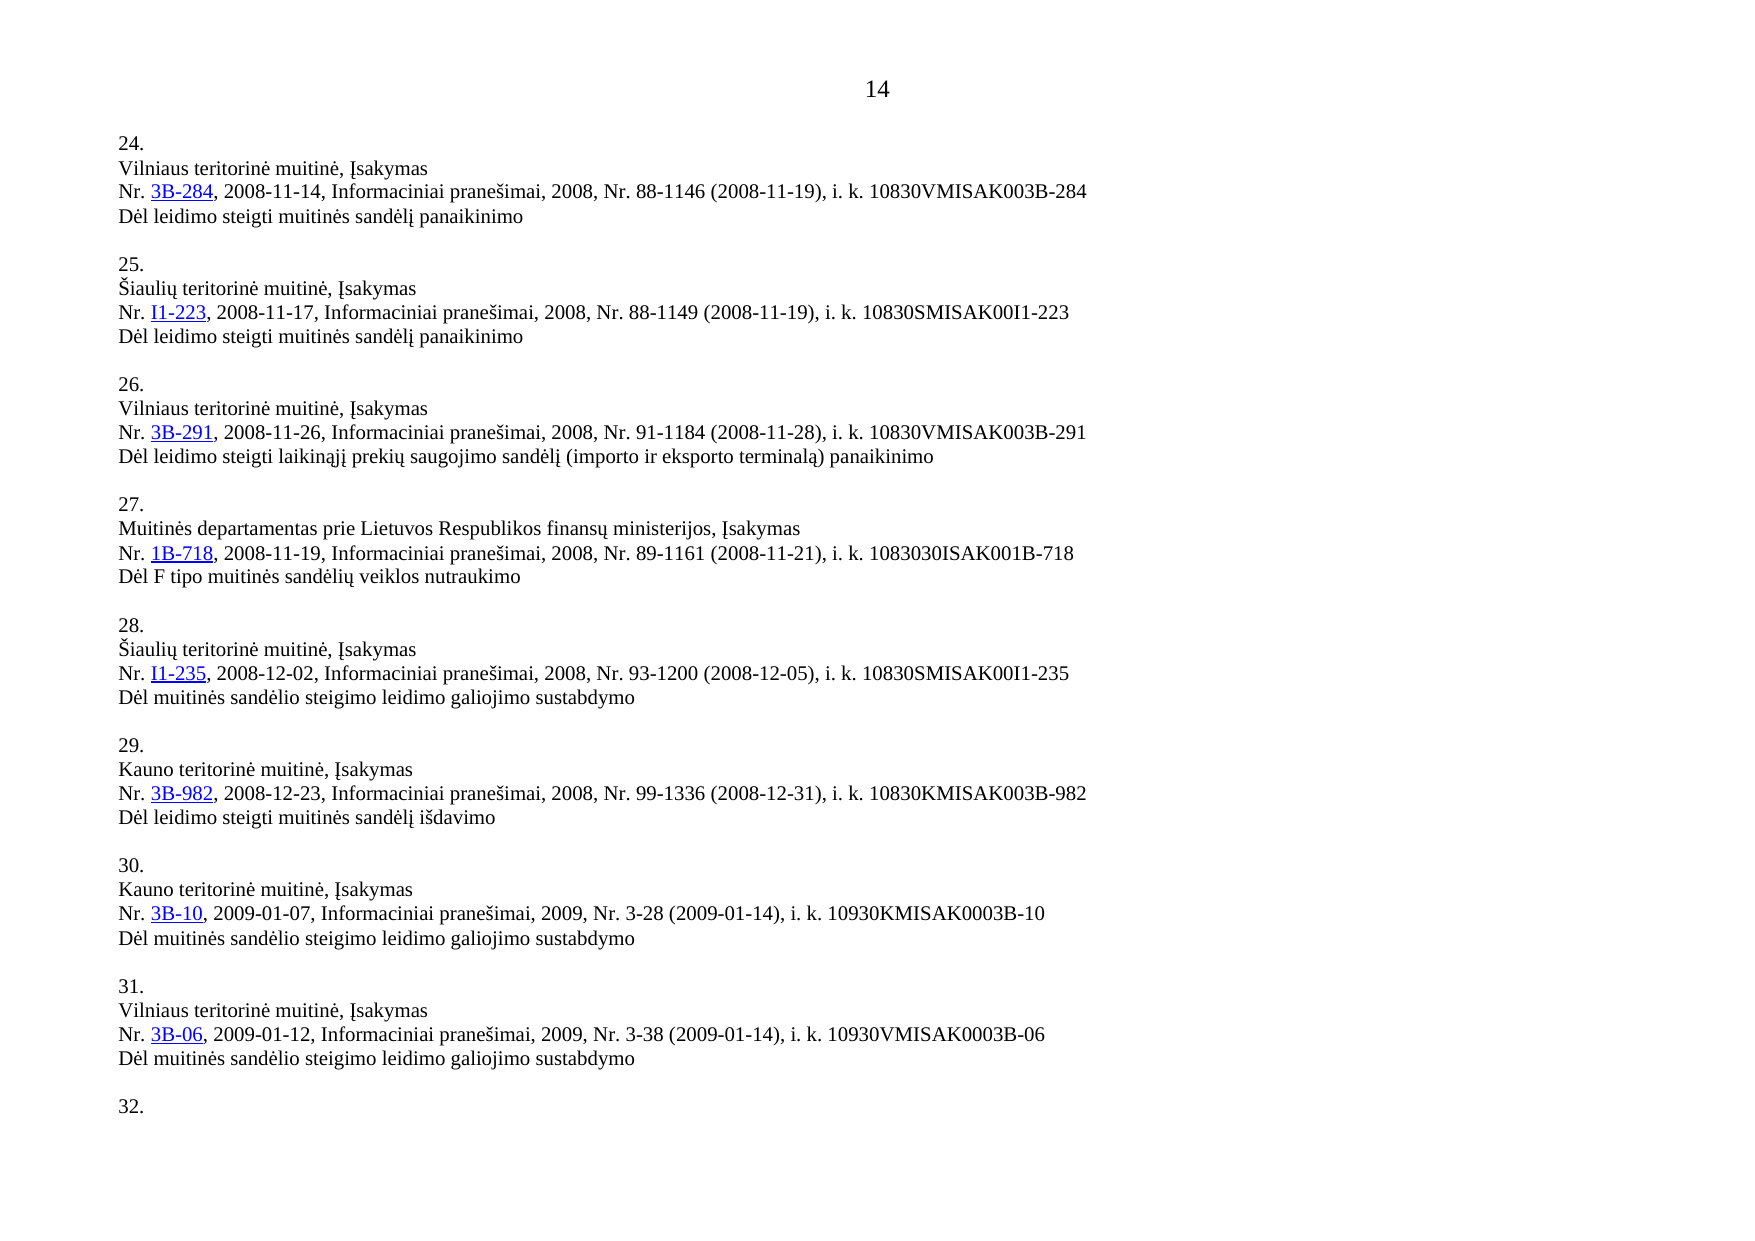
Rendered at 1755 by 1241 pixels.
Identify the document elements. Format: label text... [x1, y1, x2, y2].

text Dėl muitinės sandėlio steigimo leidimo galiojimo sustabdymo [118, 925, 1636, 949]
text Nr. 3B-10, 2009-01-07, Informaciniai pranešimai, 2009, Nr. 3-28 (2009-01-14), i. k. 10930KMISAK0003B-10 [118, 901, 1636, 925]
text Dėl muitinės sandėlio steigimo leidimo galiojimo sustabdymo [118, 1046, 1636, 1070]
text Muitinės departamentas prie Lietuvos Respublikos finansų ministerijos, Įsakymas [118, 516, 1636, 540]
text Šiaulių teritorinė muitinė, Įsakymas [118, 637, 1636, 661]
text 29. [118, 733, 1636, 757]
text Šiaulių teritorinė muitinė, Įsakymas [118, 276, 1636, 300]
text 28. [118, 613, 1636, 637]
text 31. [118, 973, 1636, 998]
text Vilniaus teritorinė muitinė, Įsakymas [118, 396, 1636, 420]
text Dėl leidimo steigti muitinės sandėlį panaikinimo [118, 203, 1636, 228]
text 27. [118, 492, 1636, 516]
text Nr. 1B-718, 2008-11-19, Informaciniai pranešimai, 2008, Nr. 89-1161 (2008-11-21), i. k. 1083030ISAK001B-718 [118, 540, 1636, 564]
text Vilniaus teritorinė muitinė, Įsakymas [118, 155, 1636, 179]
text 26. [118, 372, 1636, 396]
text Nr. 3B-291, 2008-11-26, Informaciniai pranešimai, 2008, Nr. 91-1184 (2008-11-28), i. k. 10830VMISAK003B-291 [118, 420, 1636, 444]
text Dėl muitinės sandėlio steigimo leidimo galiojimo sustabdymo [118, 685, 1636, 709]
text 30. [118, 853, 1636, 877]
text Nr. 3B-284, 2008-11-14, Informaciniai pranešimai, 2008, Nr. 88-1146 (2008-11-19), i. k. 10830VMISAK003B-284 [118, 179, 1636, 203]
text Dėl F tipo muitinės sandėlių veiklos nutraukimo [118, 564, 1636, 588]
text Nr. 3B-982, 2008-12-23, Informaciniai pranešimai, 2008, Nr. 99-1336 (2008-12-31), i. k. 10830KMISAK003B-982 [118, 781, 1636, 805]
text 32. [118, 1094, 1636, 1118]
text Vilniaus teritorinė muitinė, Įsakymas [118, 998, 1636, 1022]
text Nr. I1-223, 2008-11-17, Informaciniai pranešimai, 2008, Nr. 88-1149 (2008-11-19), i. k. 10830SMISAK00I1-223 [118, 300, 1636, 324]
text Kauno teritorinė muitinė, Įsakymas [118, 877, 1636, 901]
text 24. [118, 131, 1636, 155]
text Nr. 3B-06, 2009-01-12, Informaciniai pranešimai, 2009, Nr. 3-38 (2009-01-14), i. k. 10930VMISAK0003B-06 [118, 1022, 1636, 1046]
text Dėl leidimo steigti laikinąjį prekių saugojimo sandėlį (importo ir eksporto terminalą) panaikinimo [118, 444, 1636, 468]
text Kauno teritorinė muitinė, Įsakymas [118, 757, 1636, 781]
text 25. [118, 252, 1636, 276]
text Nr. I1-235, 2008-12-02, Informaciniai pranešimai, 2008, Nr. 93-1200 (2008-12-05), i. k. 10830SMISAK00I1-235 [118, 661, 1636, 685]
text Dėl leidimo steigti muitinės sandėlį panaikinimo [118, 324, 1636, 348]
text Dėl leidimo steigti muitinės sandėlį išdavimo [118, 805, 1636, 829]
